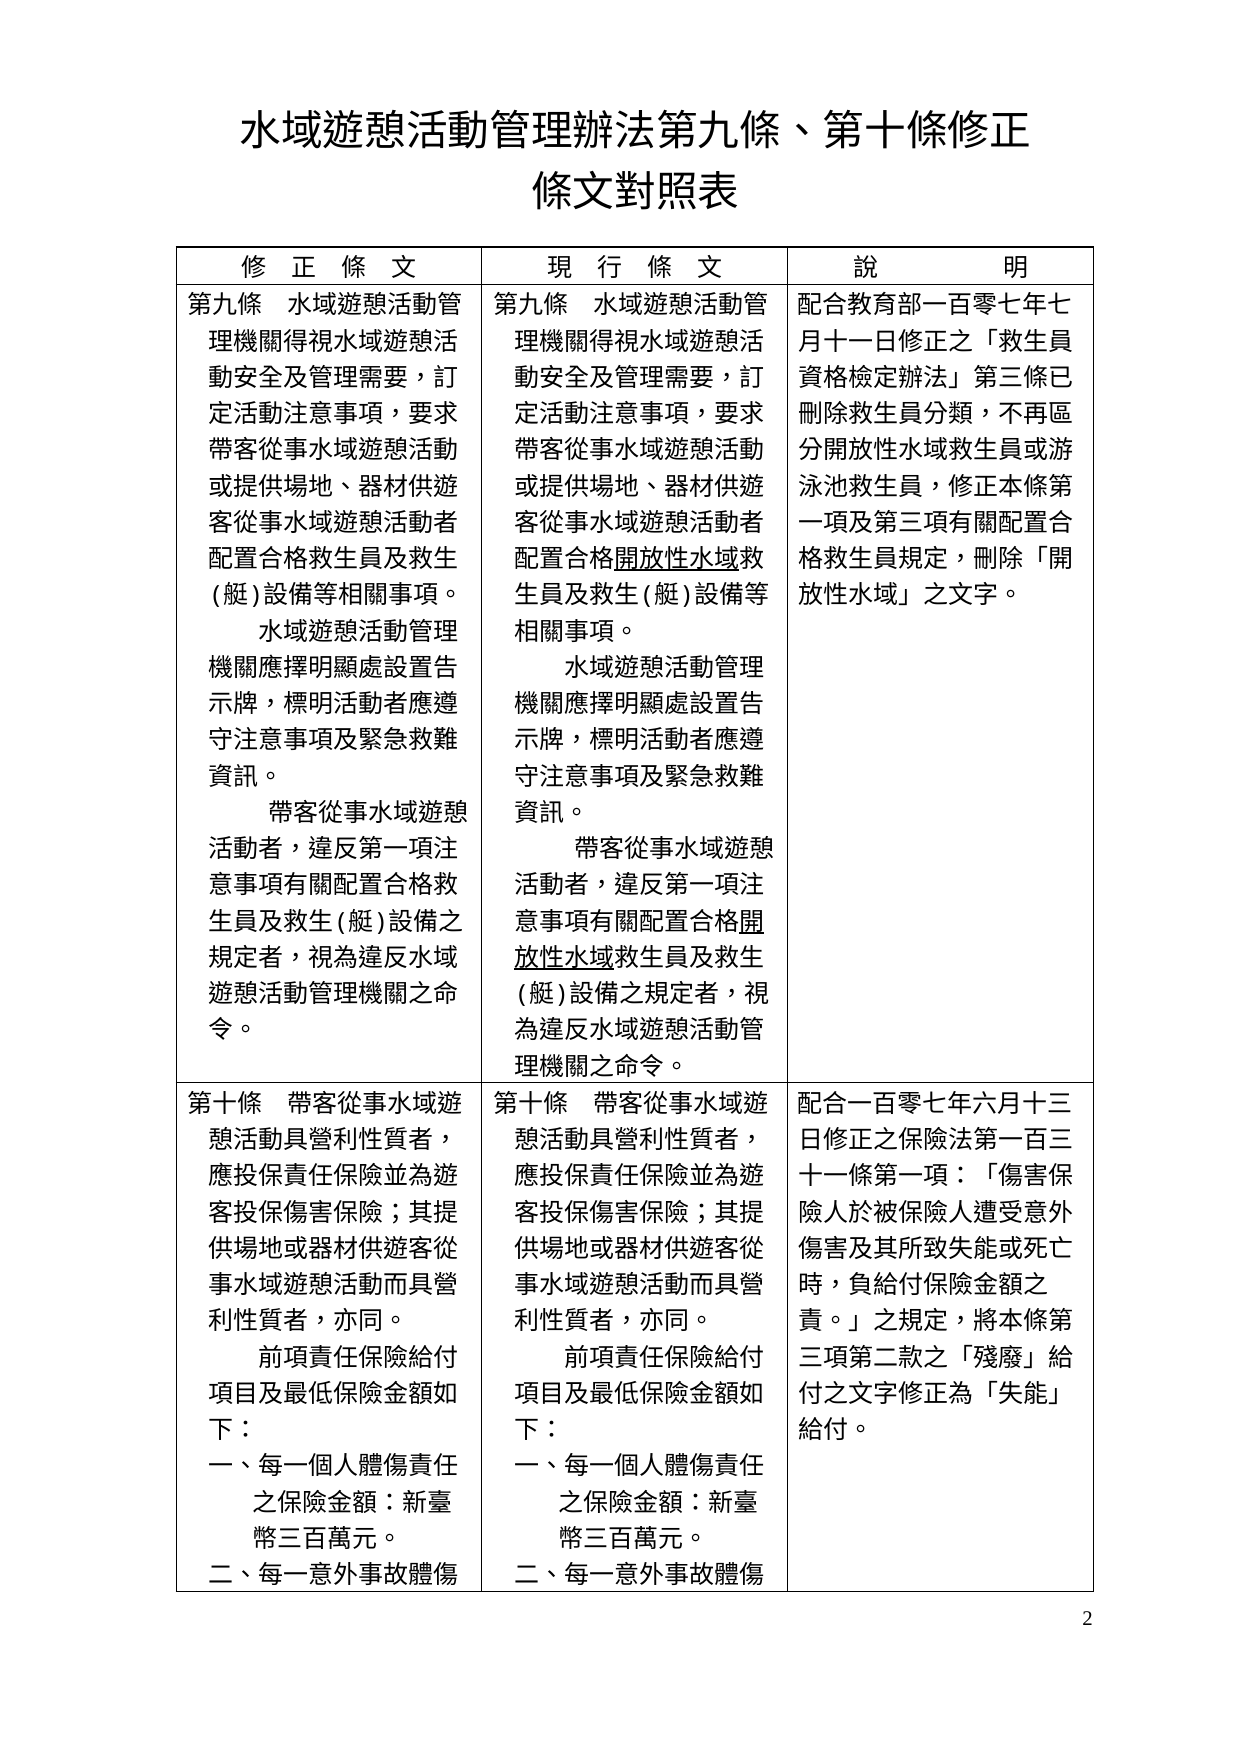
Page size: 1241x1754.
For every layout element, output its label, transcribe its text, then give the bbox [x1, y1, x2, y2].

table_header 說 明 [788, 248, 1093, 284]
table_cell 第九條 水域遊憩活動管理機關得視水域遊憩活動安全及管理需要，訂定活動注意事項，要求帶客從事水域遊憩活動或提供場地、器材供遊客從事水域遊憩活動者配置合格救生員及救生(艇)設備等相關事項。 水域遊憩活動管理機關應擇明顯處設置告示牌，標明活動者應遵守注意事項及緊急救難資訊。 帶客從事水域遊憩活動者，違反第一項注意事項有關配置合格救生員及救生(艇)設備之規定者，視為違反水域遊憩活動管理機關之命令。 [177, 285, 481, 1082]
text 水域遊憩活動管理辦法第九條、第十條修正 [177, 97, 1092, 158]
table_cell 配合一百零七年六月十三日修正之保險法第一百三十一條第一項：「傷害保險人於被保險人遭受意外傷害及其所致失能或死亡時，負給付保險金額之責。」之規定，將本條第三項第二款之「殘廢」給付之文字修正為「失能」給付。 [788, 1083, 1093, 1591]
table_cell 配合教育部一百零七年七月十一日修正之「救生員資格檢定辦法」第三條已刪除救生員分類，不再區分開放性水域救生員或游泳池救生員，修正本條第一項及第三項有關配置合格救生員規定，刪除「開放性水域」之文字。 [788, 285, 1093, 1082]
table_header 修 正 條 文 [177, 248, 481, 284]
text 條文對照表 [177, 158, 1092, 218]
table_cell 第十條 帶客從事水域遊憩活動具營利性質者，應投保責任保險並為遊客投保傷害保險；其提供場地或器材供遊客從事水域遊憩活動而具營利性質者，亦同。 前項責任保險給付項目及最低保險金額如下： 一、每一個人體傷責任之保險金額：新臺幣三百萬元。 二、每一意外事故體傷 [482, 1083, 787, 1591]
table_cell 第九條 水域遊憩活動管理機關得視水域遊憩活動安全及管理需要，訂定活動注意事項，要求帶客從事水域遊憩活動或提供場地、器材供遊客從事水域遊憩活動者配置合格開放性水域救生員及救生(艇)設備等相關事項。 水域遊憩活動管理機關應擇明顯處設置告示牌，標明活動者應遵守注意事項及緊急救難資訊。 帶客從事水域遊憩活動者，違反第一項注意事項有關配置合格開放性水域救生員及救生(艇)設備之規定者，視為違反水域遊憩活動管理機關之命令。 [482, 285, 787, 1082]
table_cell 第十條 帶客從事水域遊憩活動具營利性質者，應投保責任保險並為遊客投保傷害保險；其提供場地或器材供遊客從事水域遊憩活動而具營利性質者，亦同。 前項責任保險給付項目及最低保險金額如下： 一、每一個人體傷責任之保險金額：新臺幣三百萬元。 二、每一意外事故體傷 [177, 1083, 481, 1591]
table_header 現 行 條 文 [482, 248, 787, 284]
